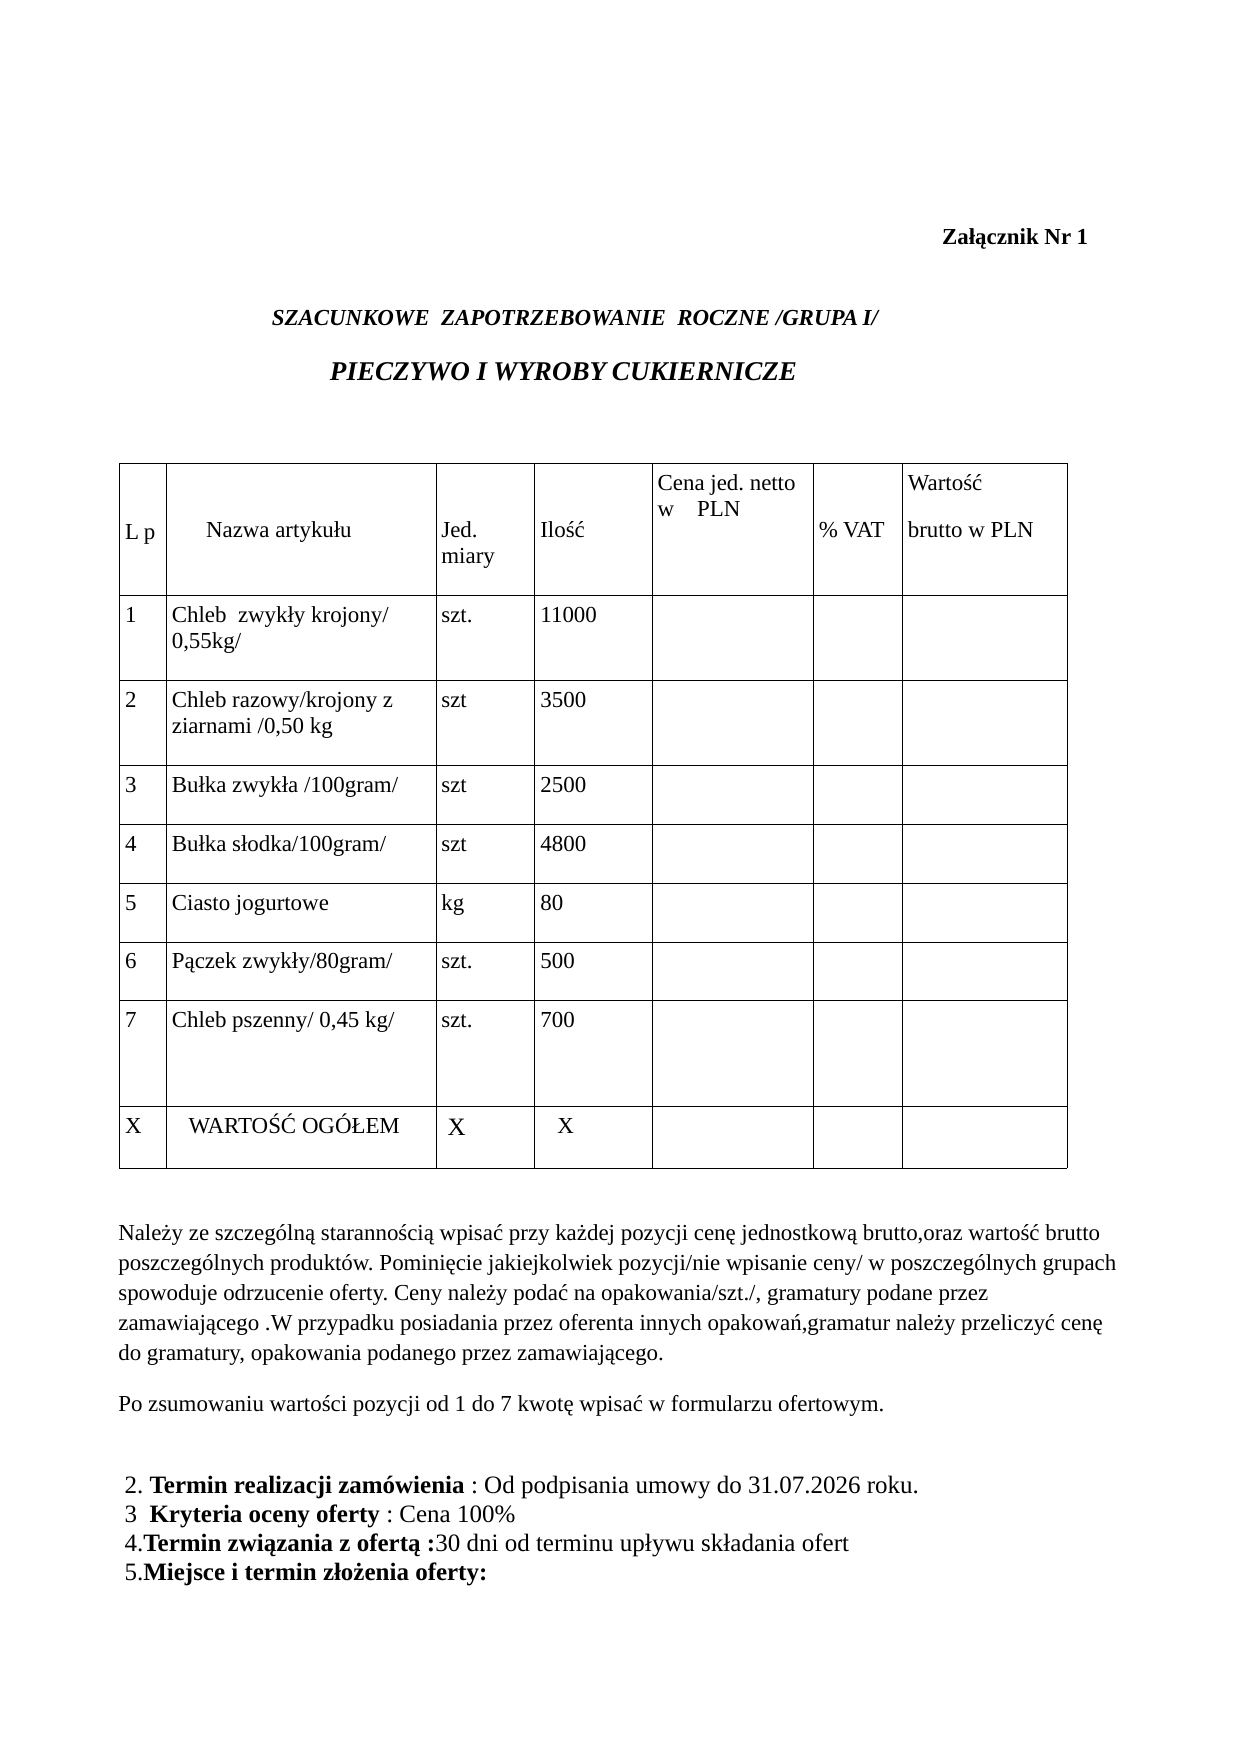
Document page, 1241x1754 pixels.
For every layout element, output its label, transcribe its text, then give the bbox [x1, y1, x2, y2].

table_cell Ciasto jogurtowe [167, 884, 436, 942]
table_cell [653, 766, 813, 824]
table_cell [814, 1001, 902, 1106]
table_cell [814, 884, 902, 942]
table_cell [903, 1107, 1067, 1167]
table_cell szt [437, 681, 534, 765]
table_cell Bułka słodka/100gram/ [167, 825, 436, 883]
table_cell Chleb pszenny/ 0,45 kg/ [167, 1001, 436, 1106]
table_cell [653, 596, 813, 680]
table_cell [903, 943, 1067, 1000]
table_header Jed. miary [437, 464, 534, 595]
text SZACUNKOWE ZAPOTRZEBOWANIE ROCZNE /GRUPA I/ [118, 304, 1122, 331]
table_cell WARTOŚĆ OGÓŁEM [167, 1107, 436, 1167]
text Należy ze szczególną starannością wpisać przy każdej pozycji cenę jednostkową brutto,oraz wartość brutto poszczególnych produktów. Pominięcie jakiejkolwiek pozycji/nie wpisanie ceny/ w poszczególnych grupach spowoduje odrzucenie oferty. Ceny należy podać na opakowania/szt./, gramatury podane przez zamawiającego .W przypadku posiadania przez oferenta innych opakowań,gramatur należy przeliczyć cenę do gramatury, opakowania podanego przez zamawiającego. [118, 1219, 1122, 1366]
table_cell [653, 681, 813, 765]
text Załącznik Nr 1 [118, 223, 1122, 279]
table_cell szt. [437, 596, 534, 680]
table_cell 5 [120, 884, 166, 942]
table_cell [903, 766, 1067, 824]
table_cell szt. [437, 1001, 534, 1106]
table_cell [903, 596, 1067, 680]
table_cell szt. [437, 943, 534, 1000]
table_cell X [535, 1107, 652, 1167]
table_cell 1 [120, 596, 166, 680]
table_cell 80 [535, 884, 652, 942]
text PIECZYWO I WYROBY CUKIERNICZE [118, 355, 1122, 386]
table_cell [903, 681, 1067, 765]
table_cell Bułka zwykła /100gram/ [167, 766, 436, 824]
table_cell 4 [120, 825, 166, 883]
table_cell 11000 [535, 596, 652, 680]
table_header Cena jed. netto w PLN [653, 464, 813, 595]
table_cell szt [437, 766, 534, 824]
table_cell 3500 [535, 681, 652, 765]
table_cell [653, 884, 813, 942]
table_cell X [120, 1107, 166, 1167]
table_cell [653, 943, 813, 1000]
text 5.Miejsce i termin złożenia oferty: [118, 1557, 1122, 1585]
table_header % VAT [814, 464, 902, 595]
table_cell 2 [120, 681, 166, 765]
table_cell [814, 943, 902, 1000]
table_cell 3 [120, 766, 166, 824]
table_cell [653, 1001, 813, 1106]
table_header Nazwa artykułu [167, 464, 436, 595]
table_cell [903, 1001, 1067, 1106]
table_cell Pączek zwykły/80gram/ [167, 943, 436, 1000]
table_cell 2500 [535, 766, 652, 824]
table_cell [814, 1107, 902, 1167]
table_header Wartość brutto w PLN [903, 464, 1067, 595]
table_cell [903, 825, 1067, 883]
text 4.Termin związania z ofertą :30 dni od terminu upływu składania ofert [118, 1528, 1122, 1557]
table_header L p [120, 464, 166, 595]
table_cell Chleb zwykły krojony/ 0,55kg/ [167, 596, 436, 680]
table_cell [903, 884, 1067, 942]
table_cell [814, 596, 902, 680]
table_cell kg [437, 884, 534, 942]
text 2. Termin realizacji zamówienia : Od podpisania umowy do 31.07.2026 roku. [118, 1470, 1122, 1499]
table_cell [814, 681, 902, 765]
text 3 Kryteria oceny oferty : Cena 100% [118, 1499, 1122, 1528]
table_cell 4800 [535, 825, 652, 883]
table_cell szt [437, 825, 534, 883]
table_header Ilość [535, 464, 652, 595]
table_cell X [437, 1107, 534, 1167]
table_cell [814, 766, 902, 824]
table_cell 500 [535, 943, 652, 1000]
table_cell Chleb razowy/krojony z ziarnami /0,50 kg [167, 681, 436, 765]
table_cell [814, 825, 902, 883]
table_cell [653, 825, 813, 883]
table_cell 700 [535, 1001, 652, 1106]
text Po zsumowaniu wartości pozycji od 1 do 7 kwotę wpisać w formularzu ofertowym. [118, 1391, 1122, 1417]
table_cell 7 [120, 1001, 166, 1106]
table_cell 6 [120, 943, 166, 1000]
table_cell [653, 1107, 813, 1167]
